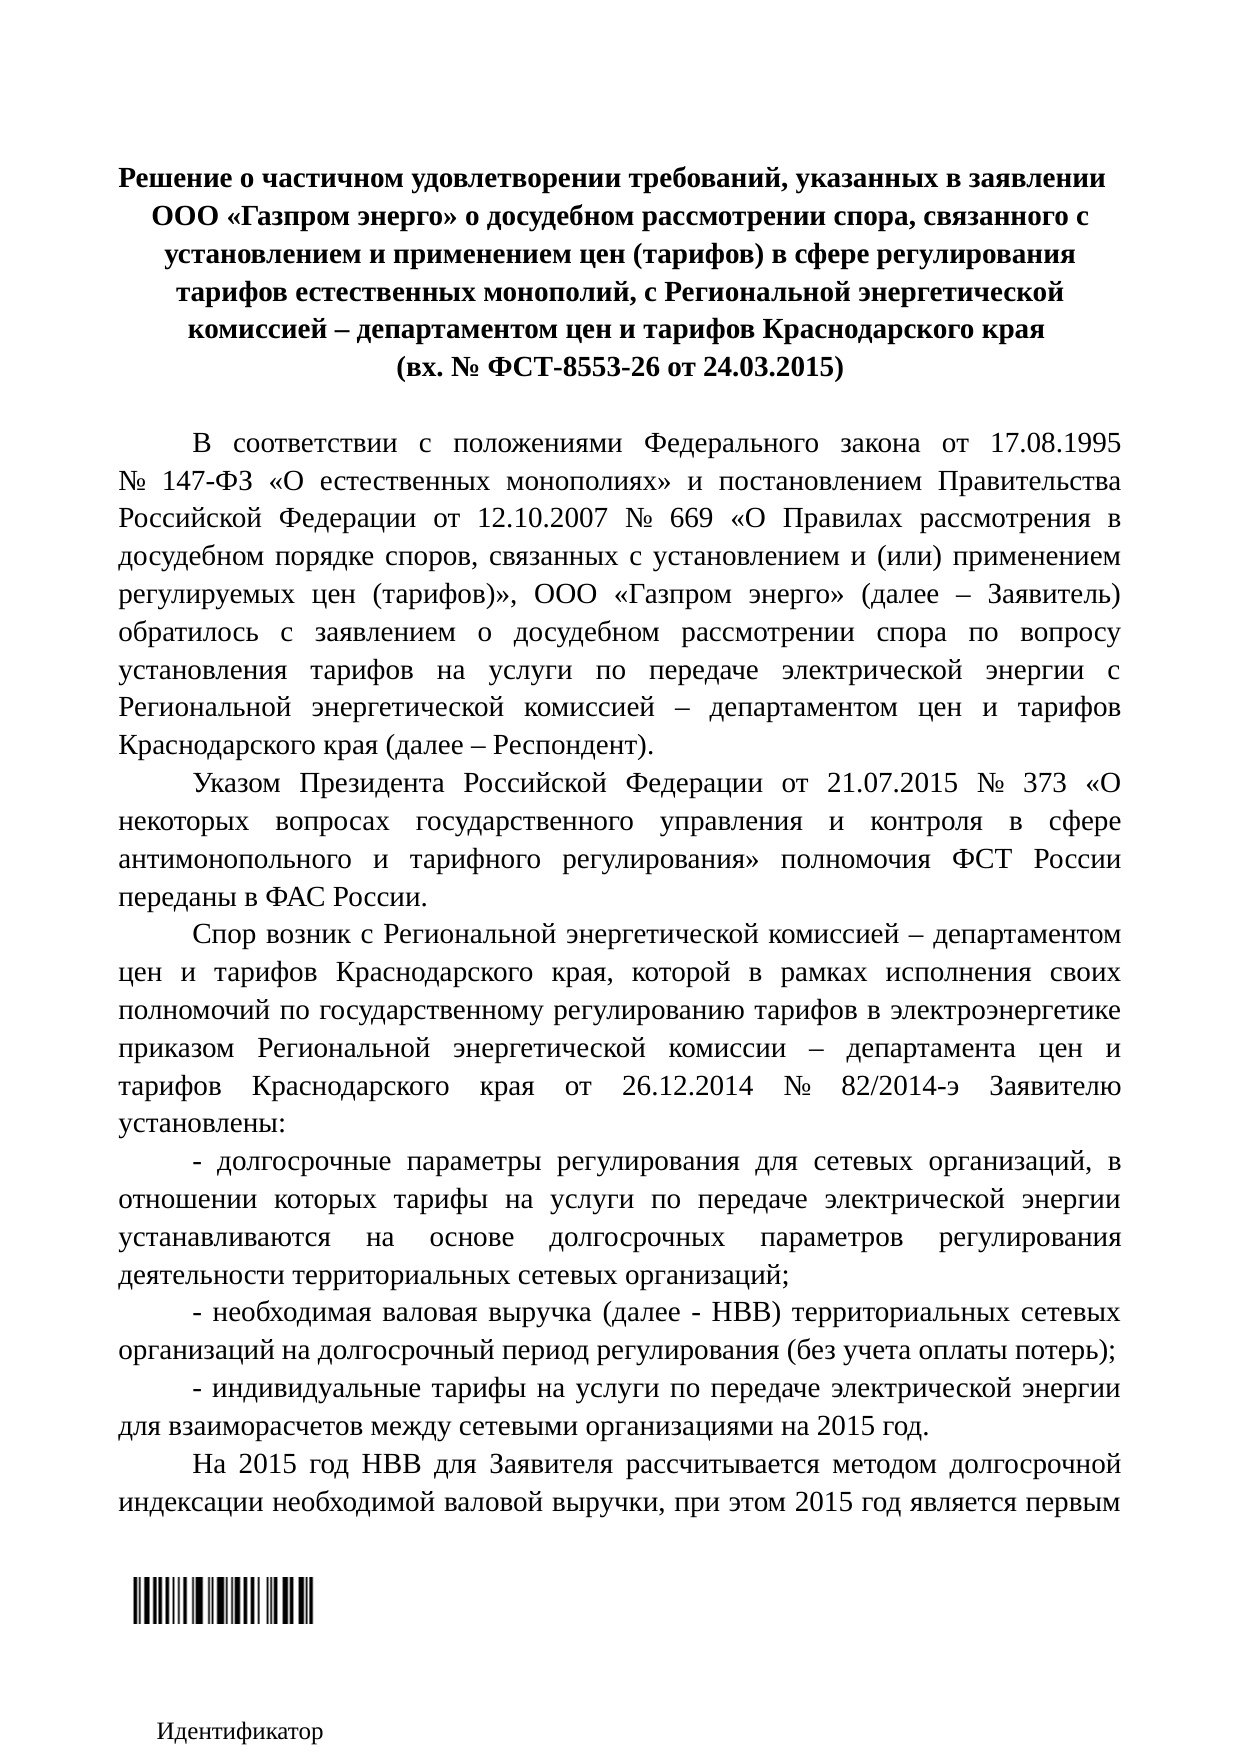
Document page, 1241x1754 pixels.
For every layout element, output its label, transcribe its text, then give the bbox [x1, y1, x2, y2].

picture [118, 1577, 331, 1624]
text (вх. № ФСТ-8553-26 от 24.03.2015) [118, 345, 1122, 383]
text На 2015 год НВВ для Заявителя рассчитывается методом долгосрочной индексации необходимой валовой выручки, при этом 2015 год является первым [118, 1442, 1122, 1517]
text В соответствии с положениями Федерального закона от 17.08.1995 № 147-ФЗ «О естественных монополиях» и постановлением Правительства Российской Федерации от 12.10.2007 № 669 «О Правилах рассмотрения в досудебном порядке споров, связанных с установлением и (или) применением регулируемых цен (тарифов)», ООО «Газпром энерго» (далее – Заявитель) обратилось с заявлением о досудебном рассмотрении спора по вопросу установления тарифов на услуги по передаче электрической энергии с Региональной энергетической комиссией – департаментом цен и тарифов Краснодарского края (далее – Респондент). [118, 421, 1122, 761]
text - долгосрочные параметры регулирования для сетевых организаций, в отношении которых тарифы на услуги по передаче электрической энергии устанавливаются на основе долгосрочных параметров регулирования деятельности территориальных сетевых организаций; [118, 1139, 1122, 1290]
text Спор возник с Региональной энергетической комиссией – департаментом цен и тарифов Краснодарского края, которой в рамках исполнения своих полномочий по государственному регулированию тарифов в электроэнергетике приказом Региональной энергетической комиссии – департамента цен и тарифов Краснодарского края от 26.12.2014 № 82/2014-э Заявителю установлены: [118, 912, 1122, 1139]
text Решение о частичном удовлетворении требований, указанных в заявлении ООО «Газпром энерго» о досудебном рассмотрении спора, связанного с установлением и применением цен (тарифов) в сфере регулирования тарифов естественных монополий, с Региональной энергетической комиссией – департаментом цен и тарифов Краснодарского края [118, 156, 1122, 345]
text - необходимая валовая выручка (далее - НВВ) территориальных сетевых организаций на долгосрочный период регулирования (без учета оплаты потерь); [118, 1290, 1122, 1366]
text - индивидуальные тарифы на услуги по передаче электрической энергии для взаиморасчетов между сетевыми организациями на 2015 год. [118, 1366, 1122, 1442]
text Указом Президента Российской Федерации от 21.07.2015 № 373 «О некоторых вопросах государственного управления и контроля в сфере антимонопольного и тарифного регулирования» полномочия ФСТ России переданы в ФАС России. [118, 761, 1122, 912]
